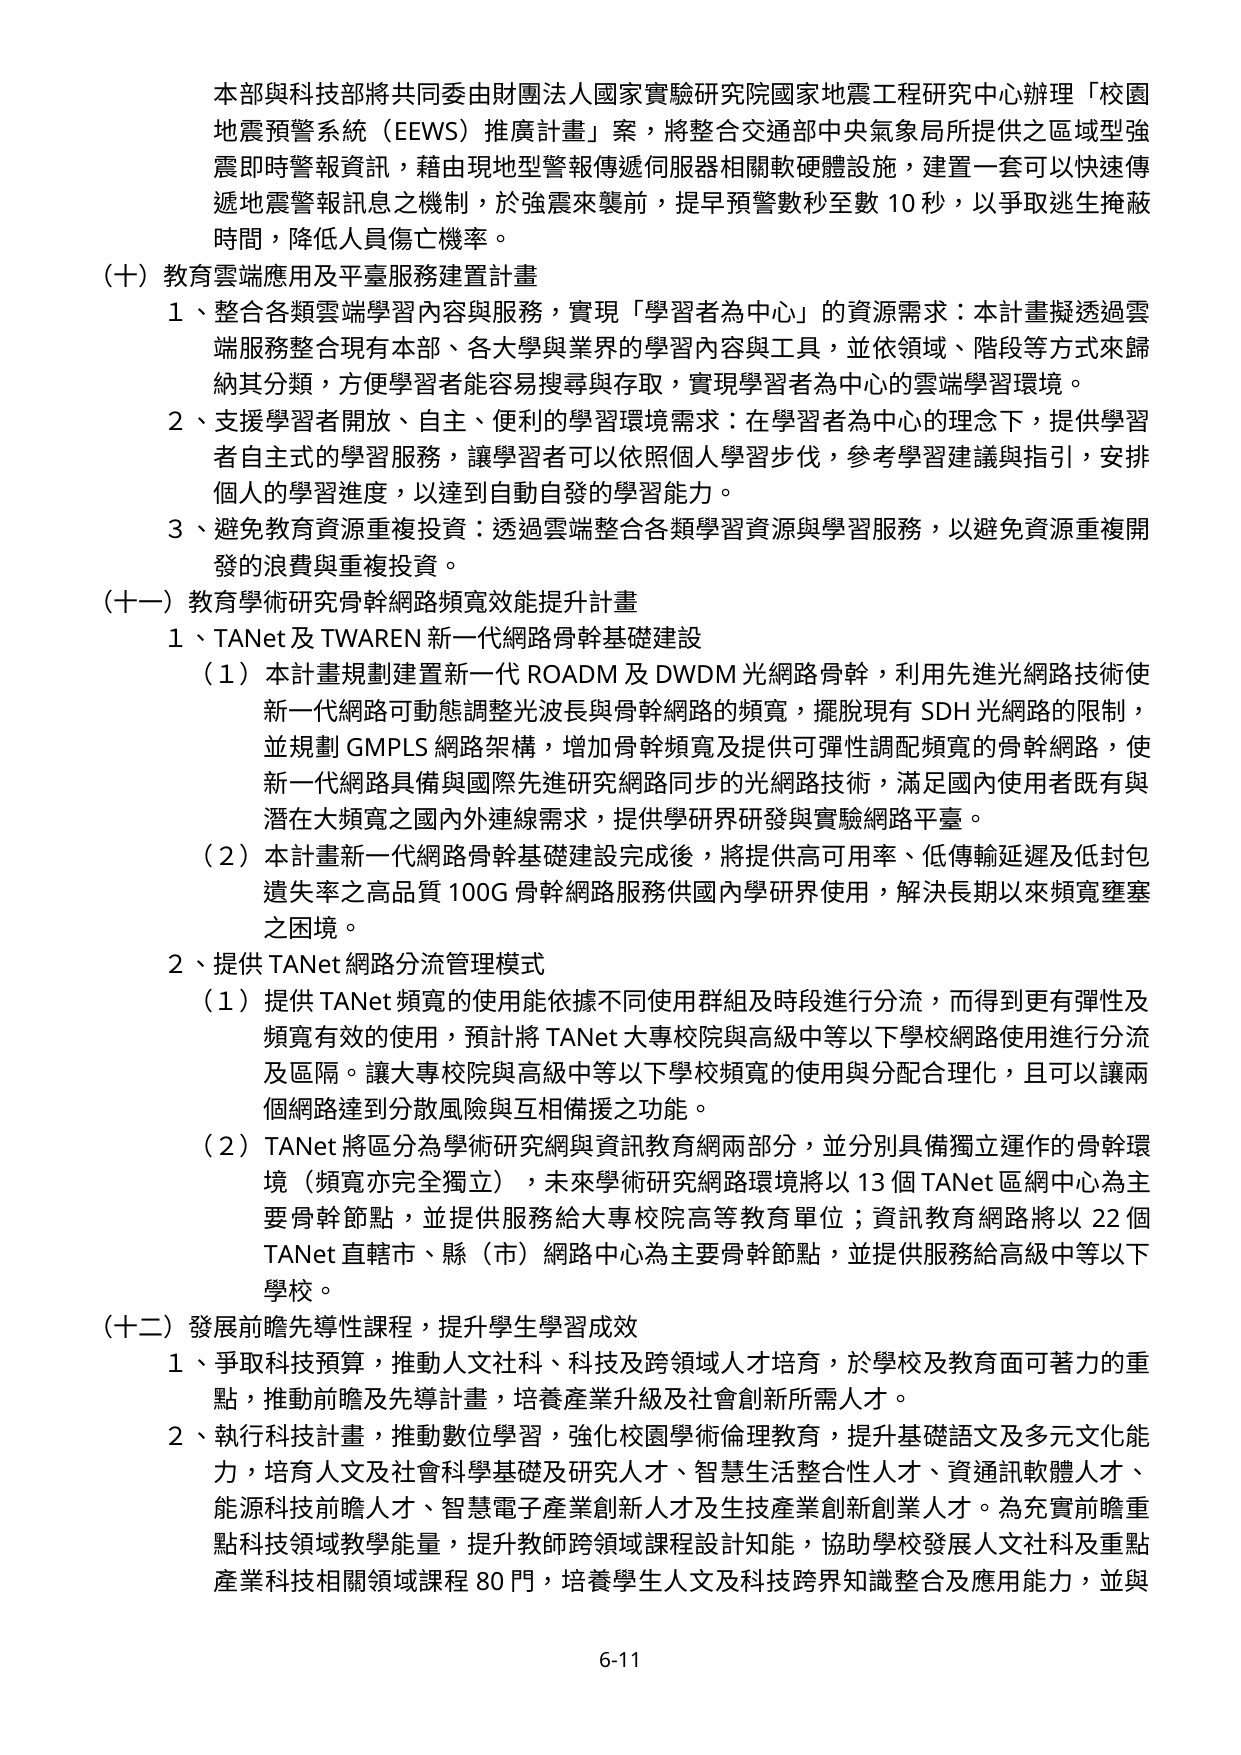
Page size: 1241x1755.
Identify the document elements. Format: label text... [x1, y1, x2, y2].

text （２）TANet將區分為學術研究網與資訊教育網兩部分，並分別具備獨立運作的骨幹環境（頻寬亦完全獨立），未來學術研究網路環境將以13個TANet區網中心為主要骨幹節點，並提供服務給大專校院高等教育單位；資訊教育網路將以22個TANet直轄市、縣（市）網路中心為主要骨幹節點，並提供服務給高級中等以下學校。 [189, 1126, 1152, 1307]
text （十）教育雲端應用及平臺服務建置計畫 [89, 256, 1152, 292]
text １、TANet及TWAREN新一代網路骨幹基礎建設 [164, 619, 1152, 655]
text ３、避免教育資源重複投資：透過雲端整合各類學習資源與學習服務，以避免資源重複開發的浪費與重複投資。 [164, 510, 1152, 582]
text １、爭取科技預算，推動人文社科、科技及跨領域人才培育，於學校及教育面可著力的重點，推動前瞻及先導計畫，培養產業升級及社會創新所需人才。 [164, 1344, 1152, 1416]
text １、整合各類雲端學習內容與服務，實現「學習者為中心」的資源需求：本計畫擬透過雲端服務整合現有本部、各大學與業界的學習內容與工具，並依領域、階段等方式來歸納其分類，方便學習者能容易搜尋與存取，實現學習者為中心的雲端學習環境。 [164, 292, 1152, 401]
text ２、提供TANet網路分流管理模式 [164, 945, 1152, 981]
text ３、除硬體設施改善外，為能提升師生對天然及人為災害的認識與減災、整備、應變、復原之能力，將持續督導各直轄市及縣（市）推動防災教育，應確實辦理各類防災演練，經由模擬各種災害情況，實施應變處理演練，並作為日後災害處置參考經驗，藉以強化學校災害防救災應變處置，期望藉由完備、落實的防災計畫，從減災、整備、應變與復原之推展，使災害來臨時，迅速應變，把損傷減到最低，防止2次災害擴大。另本部與科技部將共同委由財團法人國家實驗研究院國家地震工程研究中心辦理「校園地震預警系統（EEWS）推廣計畫」案，將整合交通部中央氣象局所提供之區域型強震即時警報資訊，藉由現地型警報傳遞伺服器相關軟硬體設施，建置一套可以快速傳遞地震警報訊息之機制，於強震來襲前，提早預警數秒至數10秒，以爭取逃生掩蔽時間，降低人員傷亡機率。 [164, 75, 1152, 256]
text （十一）教育學術研究骨幹網路頻寬效能提升計畫 [89, 582, 1152, 619]
text ２、支援學習者開放、自主、便利的學習環境需求：在學習者為中心的理念下，提供學習者自主式的學習服務，讓學習者可以依照個人學習步伐，參考學習建議與指引，安排個人的學習進度，以達到自動自發的學習能力。 [164, 401, 1152, 510]
text （１）本計畫規劃建置新一代ROADM及DWDM光網路骨幹，利用先進光網路技術使新一代網路可動態調整光波長與骨幹網路的頻寬，擺脫現有SDH光網路的限制，並規劃GMPLS網路架構，增加骨幹頻寬及提供可彈性調配頻寬的骨幹網路，使新一代網路具備與國際先進研究網路同步的光網路技術，滿足國內使用者既有與潛在大頻寬之國內外連線需求，提供學研界研發與實驗網路平臺。 [189, 655, 1152, 836]
text （十二）發展前瞻先導性課程，提升學生學習成效 [89, 1307, 1152, 1344]
text （１）提供TANet頻寬的使用能依據不同使用群組及時段進行分流，而得到更有彈性及頻寬有效的使用，預計將TANet大專校院與高級中等以下學校網路使用進行分流及區隔。讓大專校院與高級中等以下學校頻寬的使用與分配合理化，且可以讓兩個網路達到分散風險與互相備援之功能。 [189, 981, 1152, 1126]
text （２）本計畫新一代網路骨幹基礎建設完成後，將提供高可用率、低傳輸延遲及低封包遺失率之高品質100G骨幹網路服務供國內學研界使用，解決長期以來頻寬壅塞之困境。 [189, 836, 1152, 945]
text ２、執行科技計畫，推動數位學習，強化校園學術倫理教育，提升基礎語文及多元文化能力，培育人文及社會科學基礎及研究人才、智慧生活整合性人才、資通訊軟體人才、能源科技前瞻人才、智慧電子產業創新人才及生技產業創新創業人才。為充實前瞻重點科技領域教學能量，提升教師跨領域課程設計知能，協助學校發展人文社科及重點產業科技相關領域課程80門，培養學生人文及科技跨界知識整合及應用能力，並與產業及社會連結，強化產學合作，建構創新創業友善校園環境，優化師資及教學資源，培育產業升級所需人才。 [164, 1416, 1152, 1597]
